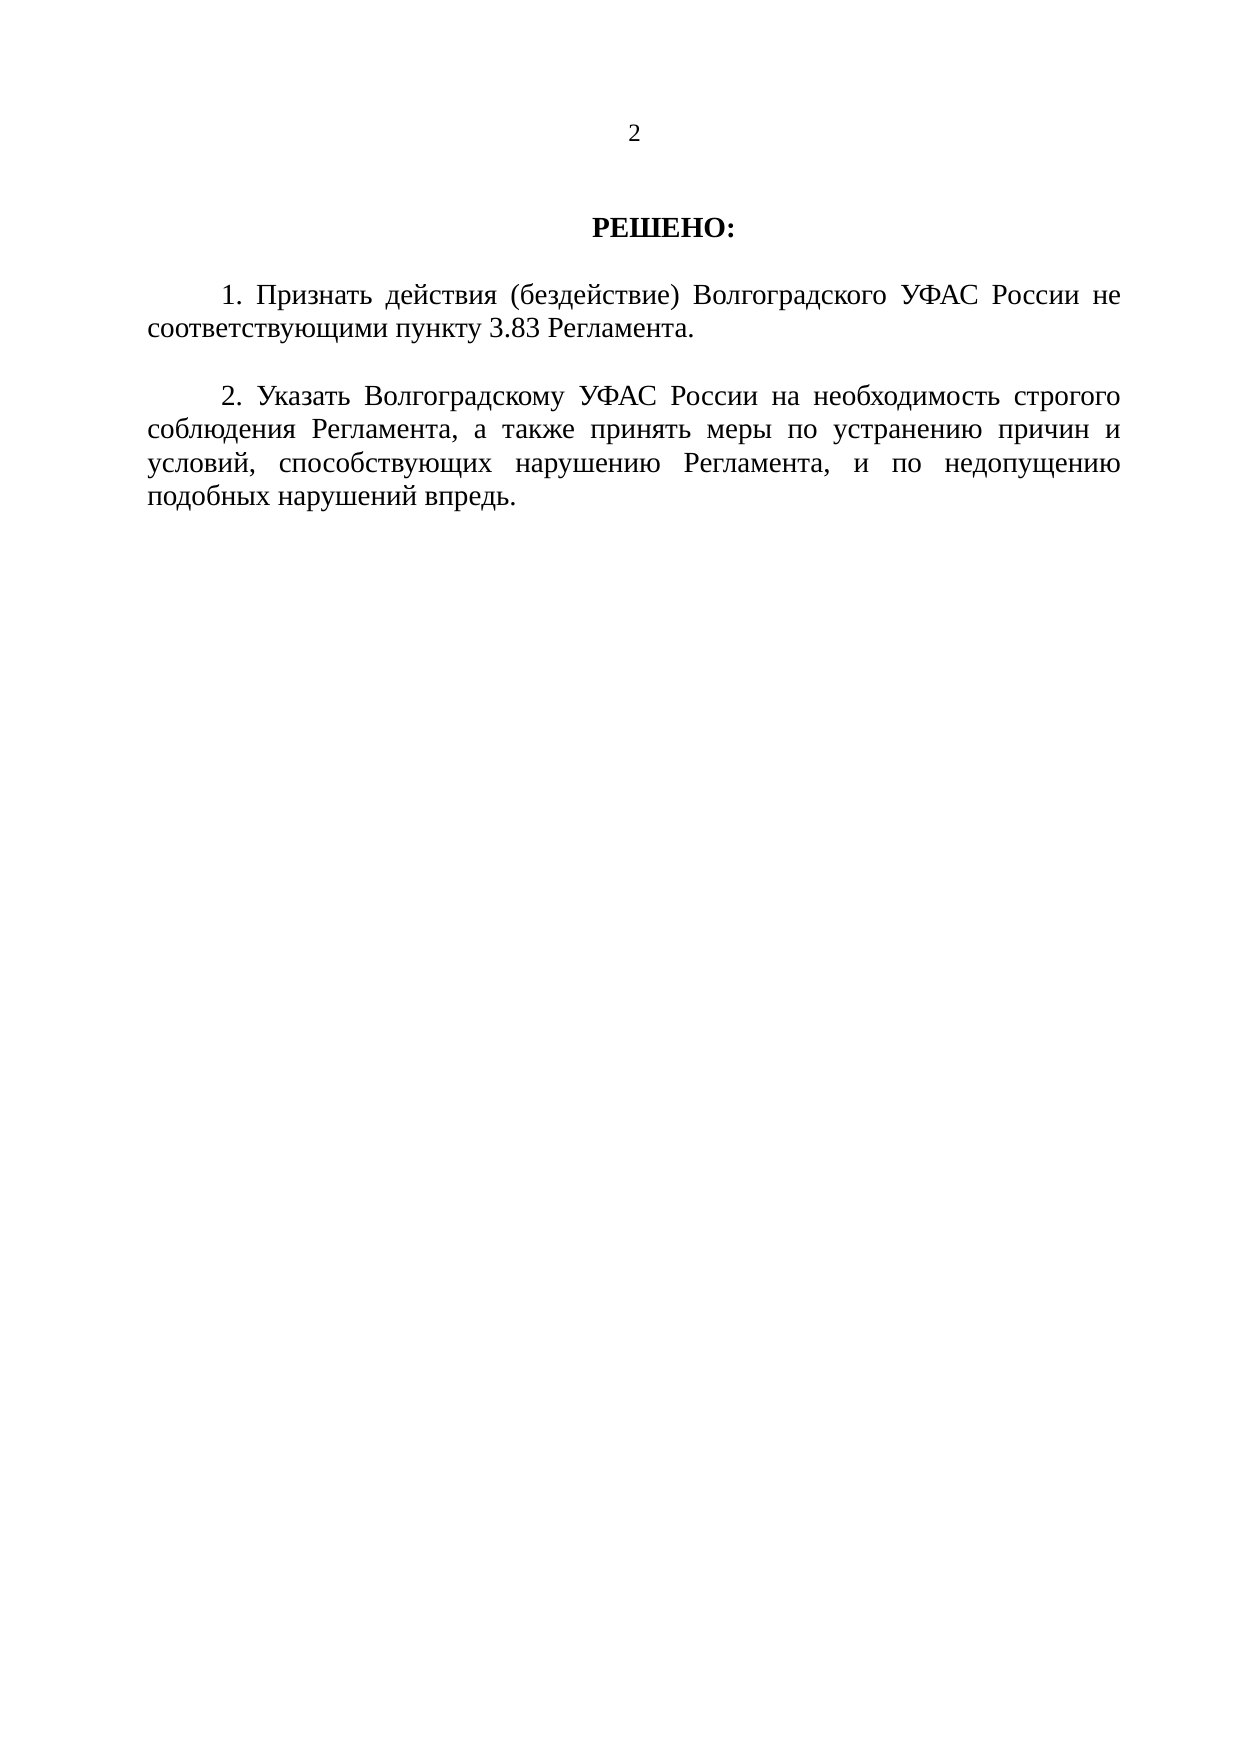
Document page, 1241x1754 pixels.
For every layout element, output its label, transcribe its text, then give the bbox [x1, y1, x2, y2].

text 2. Указать Волгоградскому УФАС России на необходимость строгого соблюдения Регламента, а также принять меры по устранению причин и условий, способствующих нарушению Регламента, и по недопущению подобных нарушений впредь. [147, 378, 1122, 512]
text РЕШЕНО: [147, 210, 1122, 243]
text 1. Признать действия (бездействие) Волгоградского УФАС России не соответствующими пункту 3.83 Регламента. [147, 277, 1122, 344]
